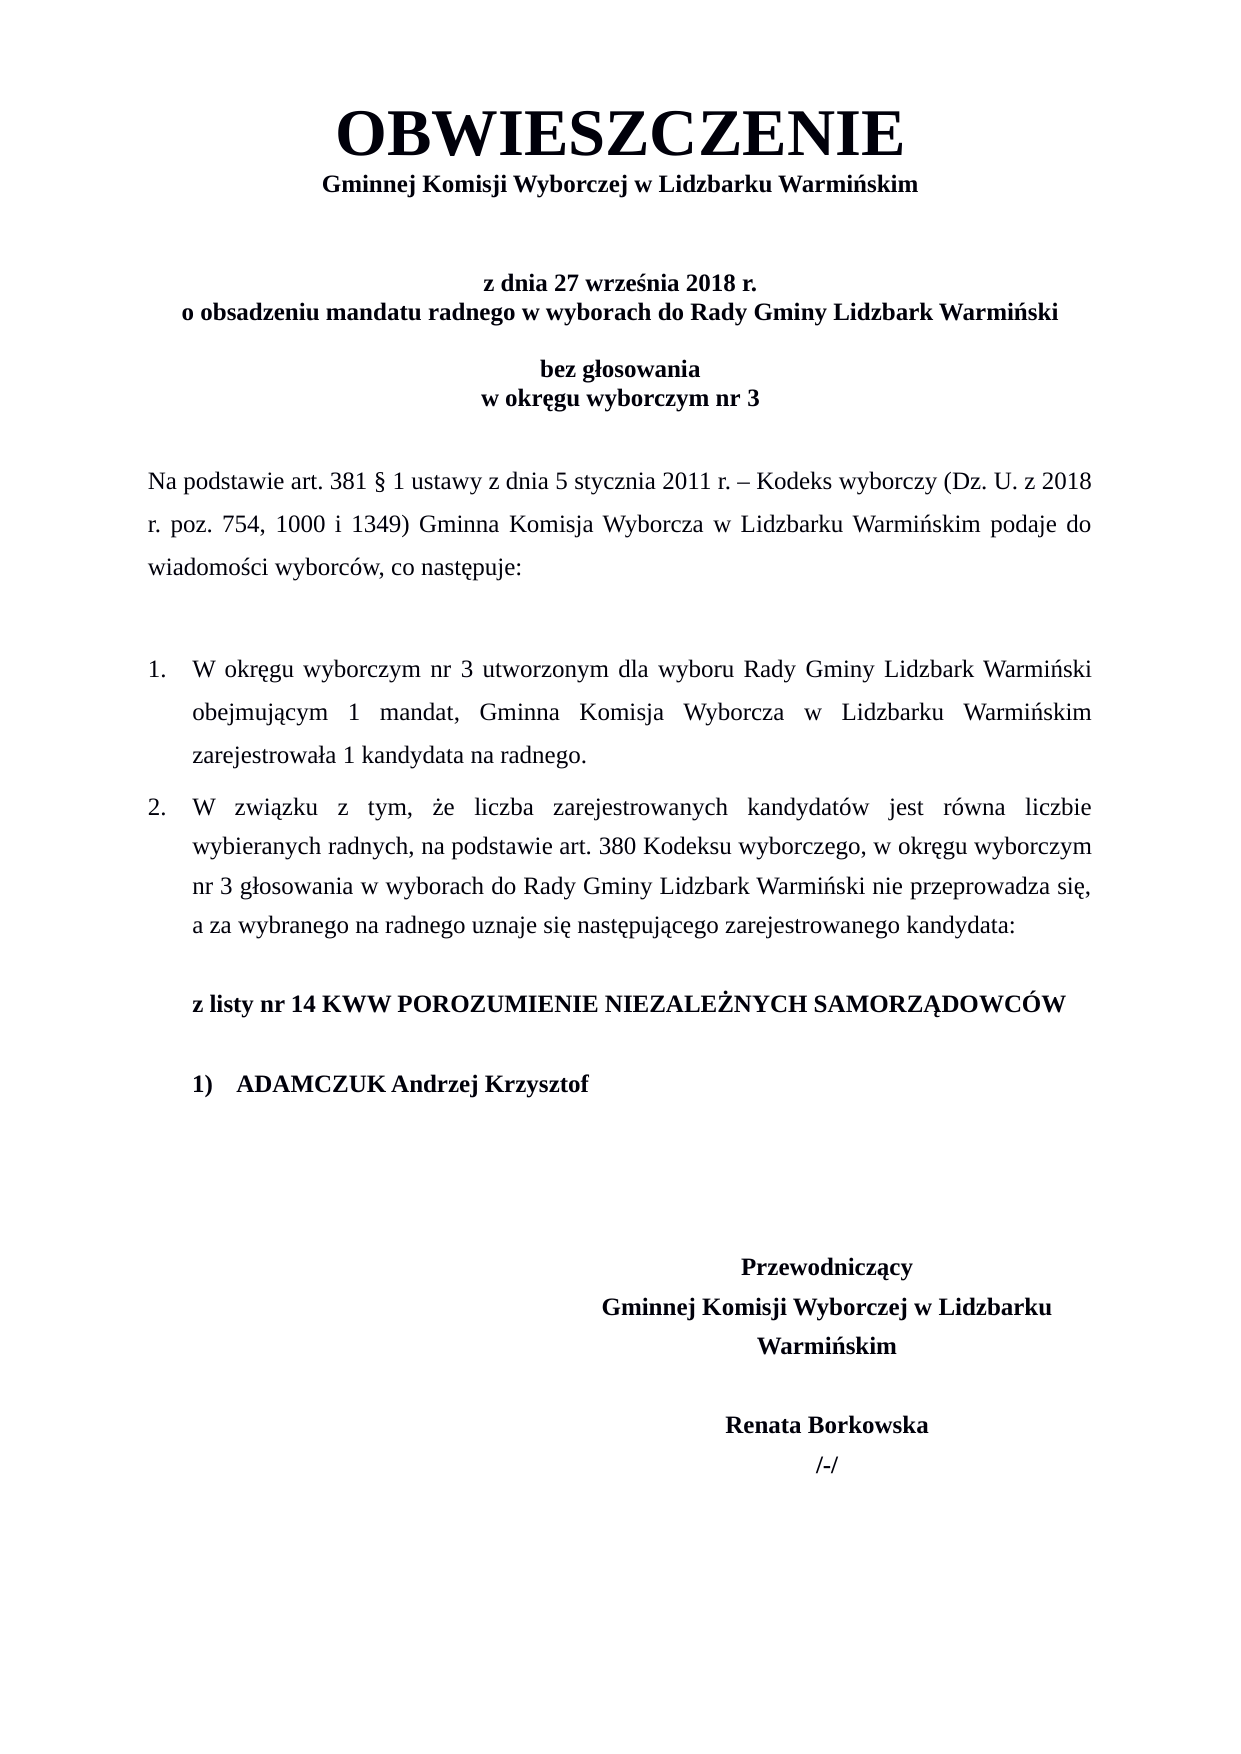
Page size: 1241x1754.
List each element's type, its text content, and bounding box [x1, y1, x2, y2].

text 1) ADAMCZUK Andrzej Krzysztof [192, 1060, 1093, 1100]
text Renata Borkowska [561, 1402, 1093, 1442]
text OBWIESZCZENIE [148, 93, 1093, 169]
text Przewodniczący [561, 1244, 1093, 1283]
text z dnia 27 września 2018 r. [148, 268, 1093, 297]
list W związku z tym, że liczba zarejestrowanych kandydatów jest równa liczbie wybieranych radnych, na podstawie art. 380 Kodeksu wyborczego, w okręgu wyborczym nr 3 głosowania w wyborach do Rady Gminy Lidzbark Warmiński nie przeprowadza się, a za wybranego na radnego uznaje się następującego zarejestrowanego kandydata: [148, 783, 1093, 942]
text Na podstawie art. 381 § 1 ustawy z dnia 5 stycznia 2011 r. – Kodeks wyborczy (Dz. U. z 2018 r. poz. 754, 1000 i 1349) Gminna Komisja Wyborcza w Lidzbarku Warmińskim podaje do wiadomości wyborców, co następuje: [148, 466, 1093, 581]
text /-/ [561, 1442, 1093, 1481]
text bez głosowania w okręgu wyborczym nr 3 [148, 354, 1093, 412]
text Gminnej Komisji Wyborczej w Lidzbarku Warmińskim [561, 1283, 1093, 1362]
list W okręgu wyborczym nr 3 utworzonym dla wyboru Rady Gminy Lidzbark Warmiński obejmującym 1 mandat, Gminna Komisja Wyborcza w Lidzbarku Warmińskim zarejestrowała 1 kandydata na radnego. [148, 654, 1093, 769]
text o obsadzeniu mandatu radnego w wyborach do Rady Gminy Lidzbark Warmiński [148, 297, 1093, 326]
text z listy nr 14 KWW POROZUMIENIE NIEZALEŻNYCH SAMORZĄDOWCÓW [192, 981, 1093, 1021]
text Gminnej Komisji Wyborczej w Lidzbarku Warmińskim [148, 169, 1093, 198]
